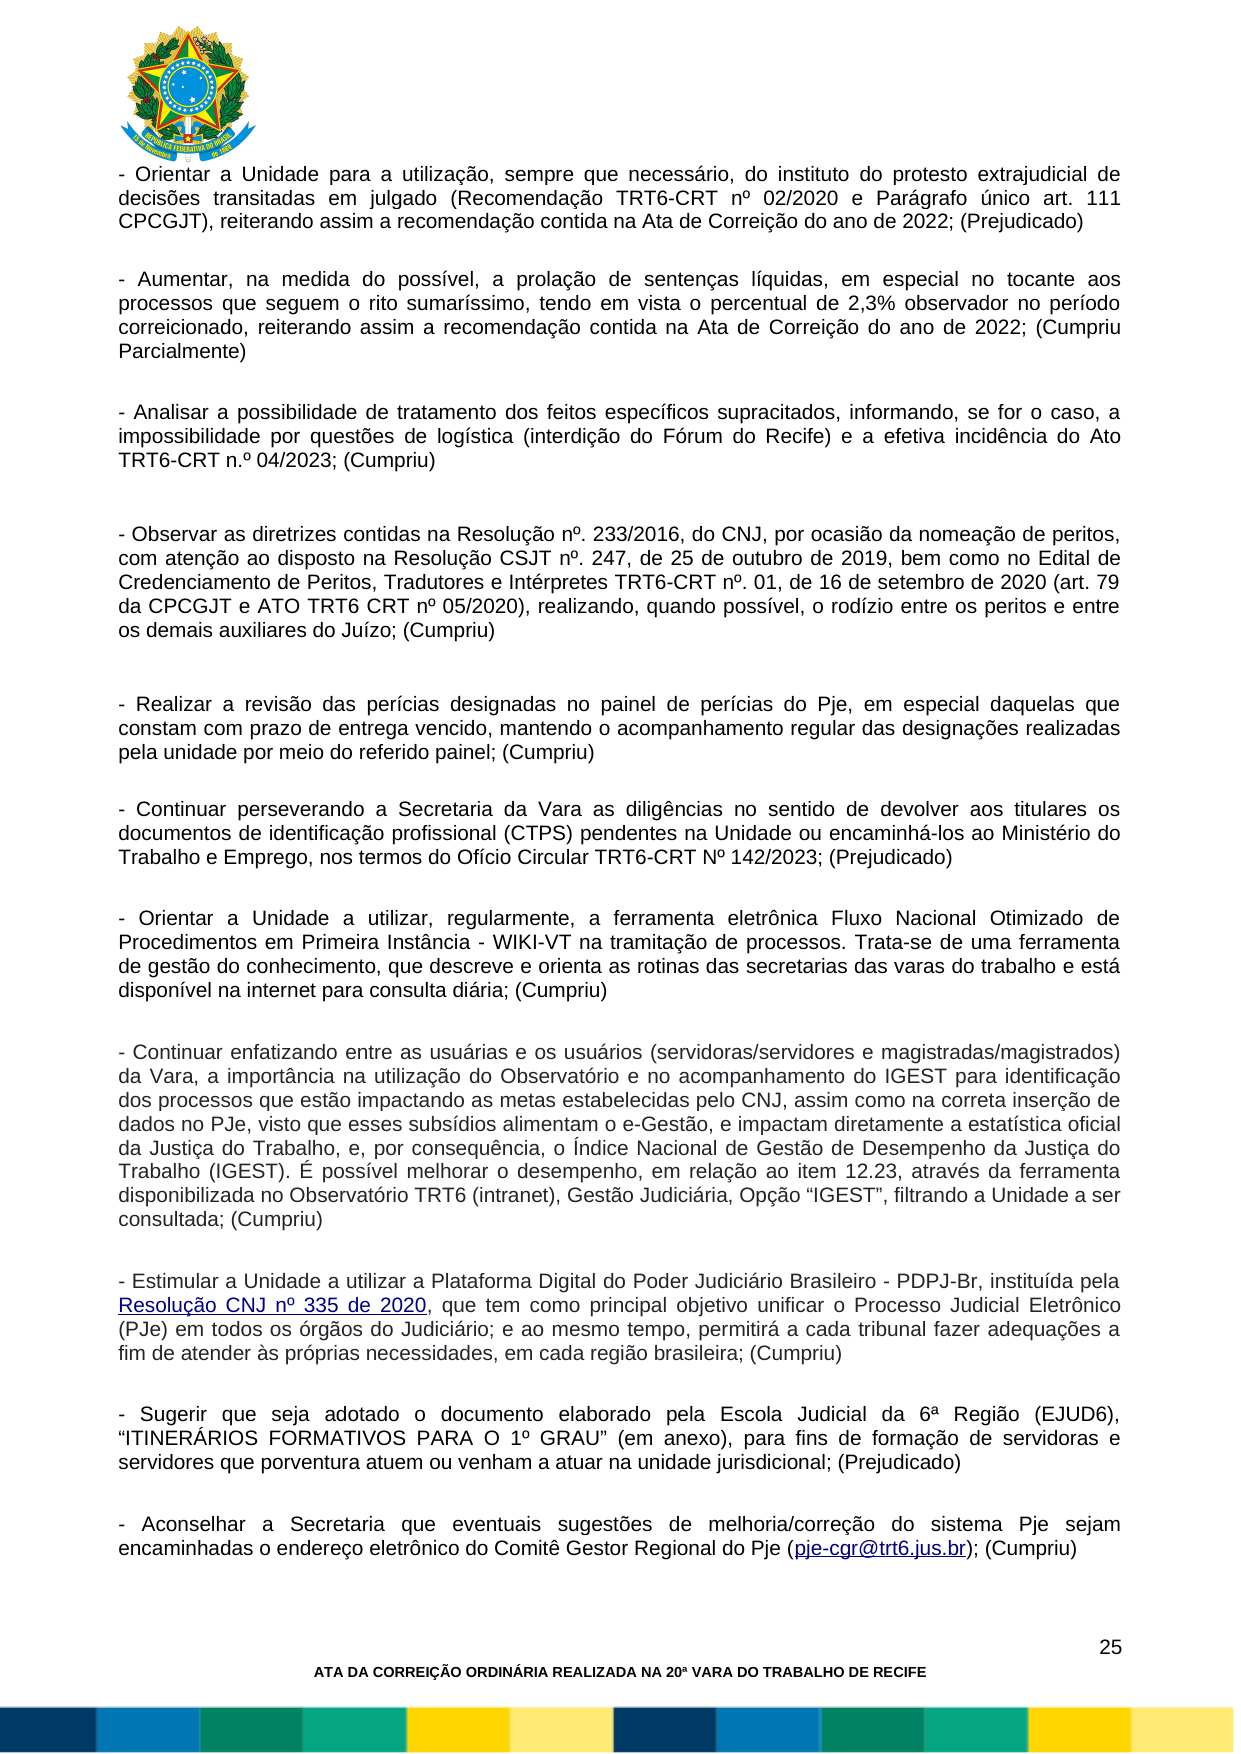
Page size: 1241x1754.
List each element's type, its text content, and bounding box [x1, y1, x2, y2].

text - Aconselhar a Secretaria que eventuais sugestões de melhoria/correção do sistema Pje sejam encaminhadas o endereço eletrônico do Comitê Gestor Regional do Pje (pje-cgr@trt6.jus.br); (Cumpriu) [118, 1511, 1122, 1559]
text - Continuar enfatizando entre as usuárias e os usuários (servidoras/servidores e magistradas/magistrados) da Vara, a importância na utilização do Observatório e no acompanhamento do IGEST para identificação dos processos que estão impactando as metas estabelecidas pelo CNJ, assim como na correta inserção de dados no PJe, visto que esses subsídios alimentam o e-Gestão, e impactam diretamente a estatística oficial da Justiça do Trabalho, e, por consequência, o Índice Nacional de Gestão de Desempenho da Justiça do Trabalho (IGEST). É possível melhorar o desempenho, em relação ao item 12.23, através da ferramenta disponibilizada no Observatório TRT6 (intranet), Gestão Judiciária, Opção “IGEST”, filtrando a Unidade a ser consultada; (Cumpriu) [118, 1039, 1122, 1231]
text - Continuar perseverando a Secretaria da Vara as diligências no sentido de devolver aos titulares os documentos de identificação profissional (CTPS) pendentes na Unidade ou encaminhá-los ao Ministério do Trabalho e Emprego, nos termos do Ofício Circular TRT6-CRT Nº 142/2023; (Prejudicado) [118, 797, 1122, 869]
text - Sugerir que seja adotado o documento elaborado pela Escola Judicial da 6ª Região (EJUD6), “ITINERÁRIOS FORMATIVOS PARA O 1º GRAU” (em anexo), para fins de formação de servidoras e servidores que porventura atuem ou venham a atuar na unidade jurisdicional; (Prejudicado) [118, 1402, 1122, 1474]
text - Analisar a possibilidade de tratamento dos feitos específicos supracitados, informando, se for o caso, a impossibilidade por questões de logística (interdição do Fórum do Recife) e a efetiva incidência do Ato TRT6-CRT n.º 04/2023; (Cumpriu) [118, 400, 1122, 472]
text - Realizar a revisão das perícias designadas no painel de perícias do Pje, em especial daquelas que constam com prazo de entrega vencido, mantendo o acompanhamento regular das designações realizadas pela unidade por meio do referido painel; (Cumpriu) [118, 692, 1122, 763]
text - Orientar a Unidade a utilizar, regularmente, a ferramenta eletrônica Fluxo Nacional Otimizado de Procedimentos em Primeira Instância - WIKI-VT na tramitação de processos. Trata-se de uma ferramenta de gestão do conhecimento, que descreve e orienta as rotinas das secretarias das varas do trabalho e está disponível na internet para consulta diária; (Cumpriu) [118, 906, 1122, 1002]
text - Orientar a Unidade para a utilização, sempre que necessário, do instituto do protesto extrajudicial de decisões transitadas em julgado (Recomendação TRT6-CRT nº 02/2020 e Parágrafo único art. 111 CPCGJT), reiterando assim a recomendação contida na Ata de Correição do ano de 2022; (Prejudicado) [118, 115, 1122, 233]
text - Estimular a Unidade a utilizar a Plataforma Digital do Poder Judiciário Brasileiro - PDPJ-Br, instituída pela Resolução CNJ nº 335 de 2020, que tem como principal objetivo unificar o Processo Judicial Eletrônico (PJe) em todos os órgãos do Judiciário; e ao mesmo tempo, permitirá a cada tribunal fazer adequações a fim de atender às próprias necessidades, em cada região brasileira; (Cumpriu) [118, 1269, 1122, 1364]
text - Aumentar, na medida do possível, a prolação de sentenças líquidas, em especial no tocante aos processos que seguem o rito sumaríssimo, tendo em vista o percentual de 2,3% observador no período correicionado, reiterando assim a recomendação contida na Ata de Correição do ano de 2022; (Cumpriu Parcialmente) [118, 267, 1122, 362]
text - Observar as diretrizes contidas na Resolução nº. 233/2016, do CNJ, por ocasião da nomeação de peritos, com atenção ao disposto na Resolução CSJT nº. 247, de 25 de outubro de 2019, bem como no Edital de Credenciamento de Peritos, Tradutores e Intérpretes TRT6-CRT nº. 01, de 16 de setembro de 2020 (art. 79 da CPCGJT e ATO TRT6 CRT nº 05/2020), realizando, quando possível, o rodízio entre os peritos e entre os demais auxiliares do Juízo; (Cumpriu) [118, 522, 1122, 642]
